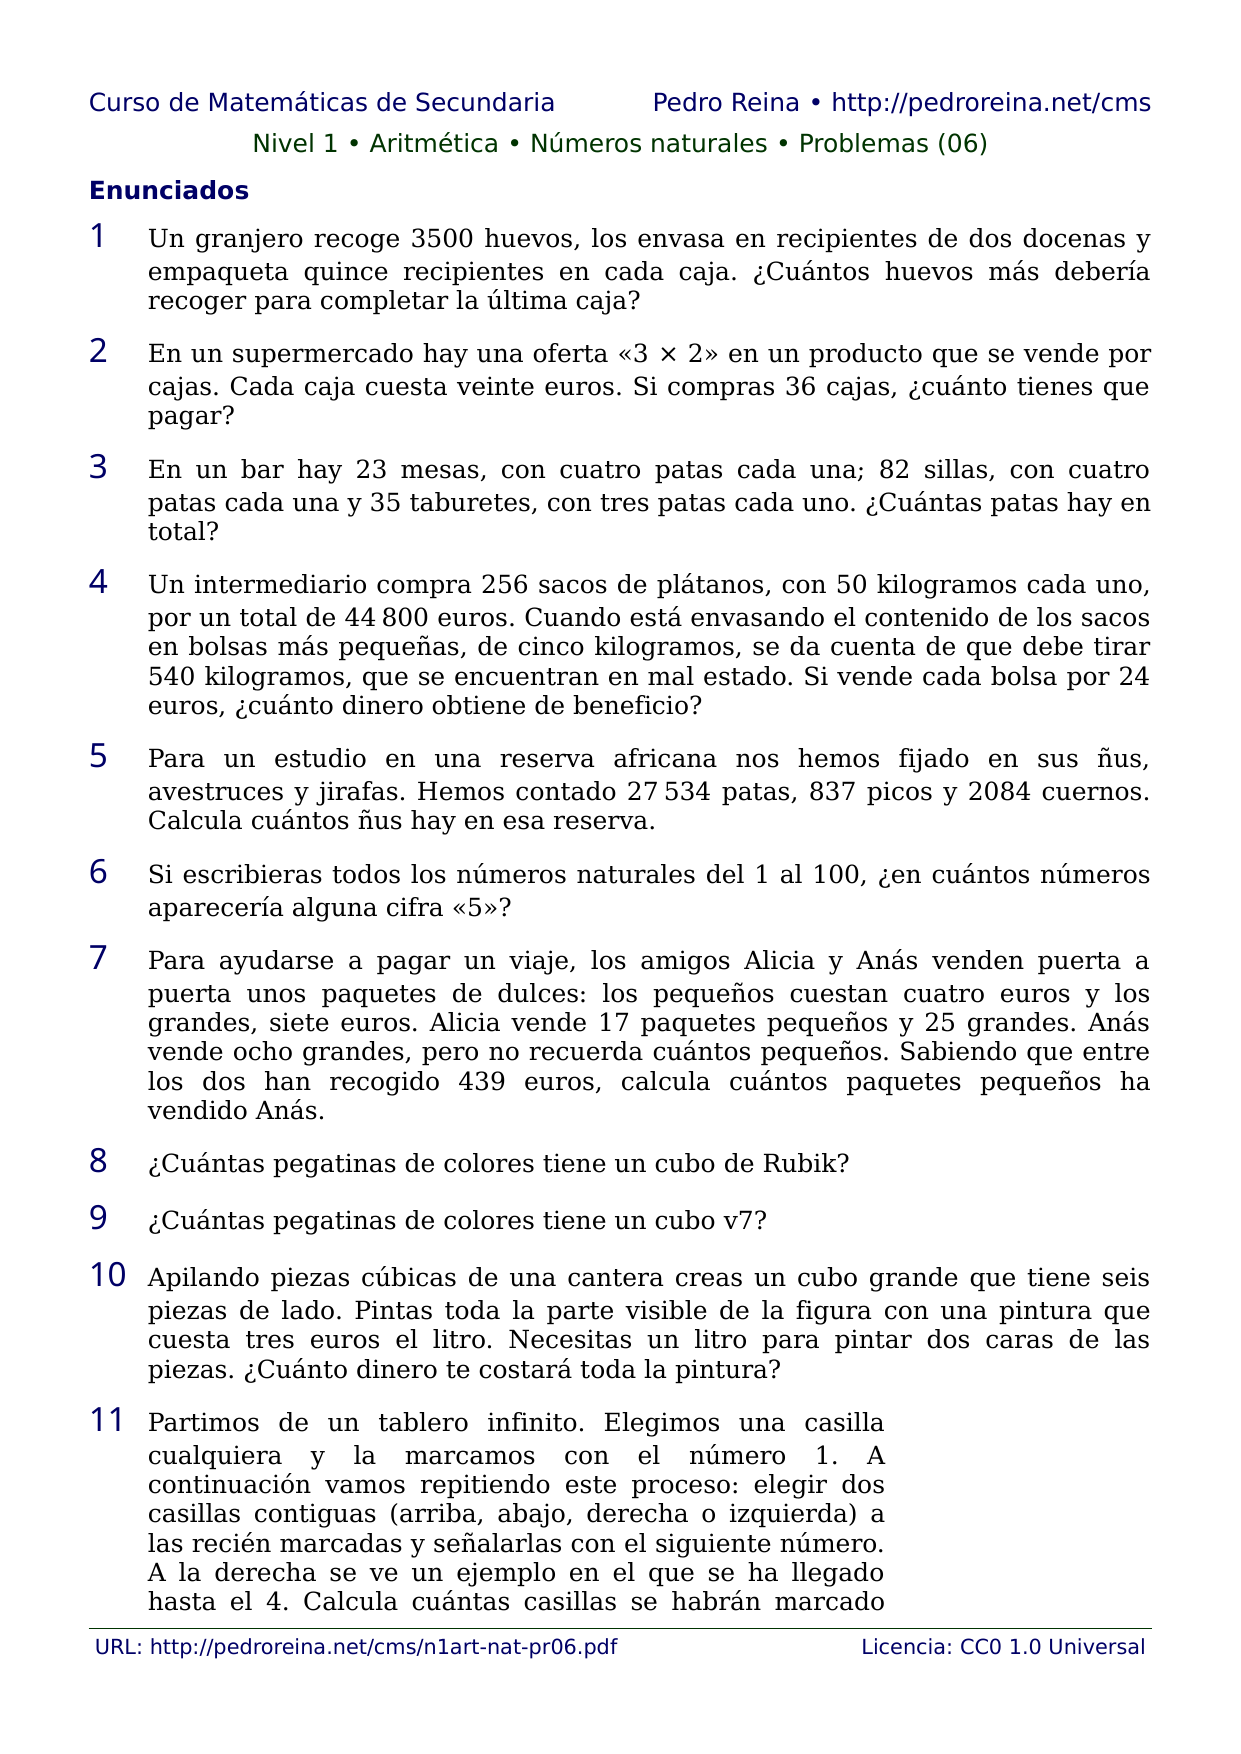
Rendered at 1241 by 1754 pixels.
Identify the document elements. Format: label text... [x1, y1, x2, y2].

list ¿Cuántas pegatinas de colores tiene un cubo v7? [88, 1194, 1152, 1239]
list Para un estudio en una reserva africana nos hemos fijado en sus ñus, avestruces y jirafas. Hemos contado 27 534 patas, 837 picos y 2084 cuernos. Calcula cuántos ñus hay en esa reserva. [88, 732, 1152, 836]
list Apilando piezas cúbicas de una cantera creas un cubo grande que tiene seis piezas de lado. Pintas toda la parte visible de la figura con una pintura que cuesta tres euros el litro. Necesitas un litro para pintar dos caras de las piezas. ¿Cuánto dinero te costará toda la pintura? [88, 1251, 1152, 1384]
list En un bar hay 23 mesas, con cuatro patas cada una; 82 sillas, con cuatro patas cada una y 35 taburetes, con tres patas cada uno. ¿Cuántas patas hay en total? [88, 442, 1152, 546]
text Nivel 1 • Aritmética • Números naturales • Problemas (06) [88, 129, 1152, 159]
text Curso de Matemáticas de Secundaria Pedro Reina • http://pedroreina.net/cms [88, 88, 1152, 118]
text Enunciados [88, 176, 1152, 206]
list Si escribieras todos los números naturales del 1 al 100, ¿en cuántos números aparecería alguna cifra «5»? [88, 847, 1152, 922]
list ¿Cuántas pegatinas de colores tiene un cubo de Rubik? [88, 1137, 1152, 1182]
list Un intermediario compra 256 sacos de plátanos, con 50 kilogramos cada uno, por un total de 44 800 euros. Cuando está envasando el contenido de los sacos en bolsas más pequeñas, de cinco kilogramos, se da cuenta de que debe tirar 540 kilogramos, que se encuentran en mal estado. Si vende cada bolsa por 24 euros, ¿cuánto dinero obtiene de beneficio? [88, 558, 1152, 720]
list Para ayudarse a pagar un viaje, los amigos Alicia y Anás venden puerta a puerta unos paquetes de dulces: los pequeños cuestan cuatro euros y los grandes, siete euros. Alicia vende 17 paquetes pequeños y 25 grandes. Anás vende ocho grandes, pero no recuerda cuántos pequeños. Sabiendo que entre los dos han recogido 439 euros, calcula cuántos paquetes pequeños ha vendido Anás. [88, 934, 1152, 1125]
list Un granjero recoge 3500 huevos, los envasa en recipientes de dos docenas y empaqueta quince recipientes en cada caja. ¿Cuántos huevos más debería recoger para completar la última caja? [88, 211, 1152, 315]
list Partimos de un tablero infinito. Elegimos una casilla cualquiera y la marcamos con el número 1. A continuación vamos repitiendo este proceso: elegir dos casillas contiguas (arriba, abajo, derecha o izquierda) a las recién marcadas y señalarlas con el siguiente número. A la derecha se ve un ejemplo en el que se ha llegado hasta el 4. Calcula cuántas casillas se habrán marcado [88, 1396, 1152, 1616]
list En un supermercado hay una oferta «3 × 2» en un producto que se vende por cajas. Cada caja cuesta veinte euros. Si compras 36 cajas, ¿cuánto tienes que pagar? [88, 327, 1152, 431]
